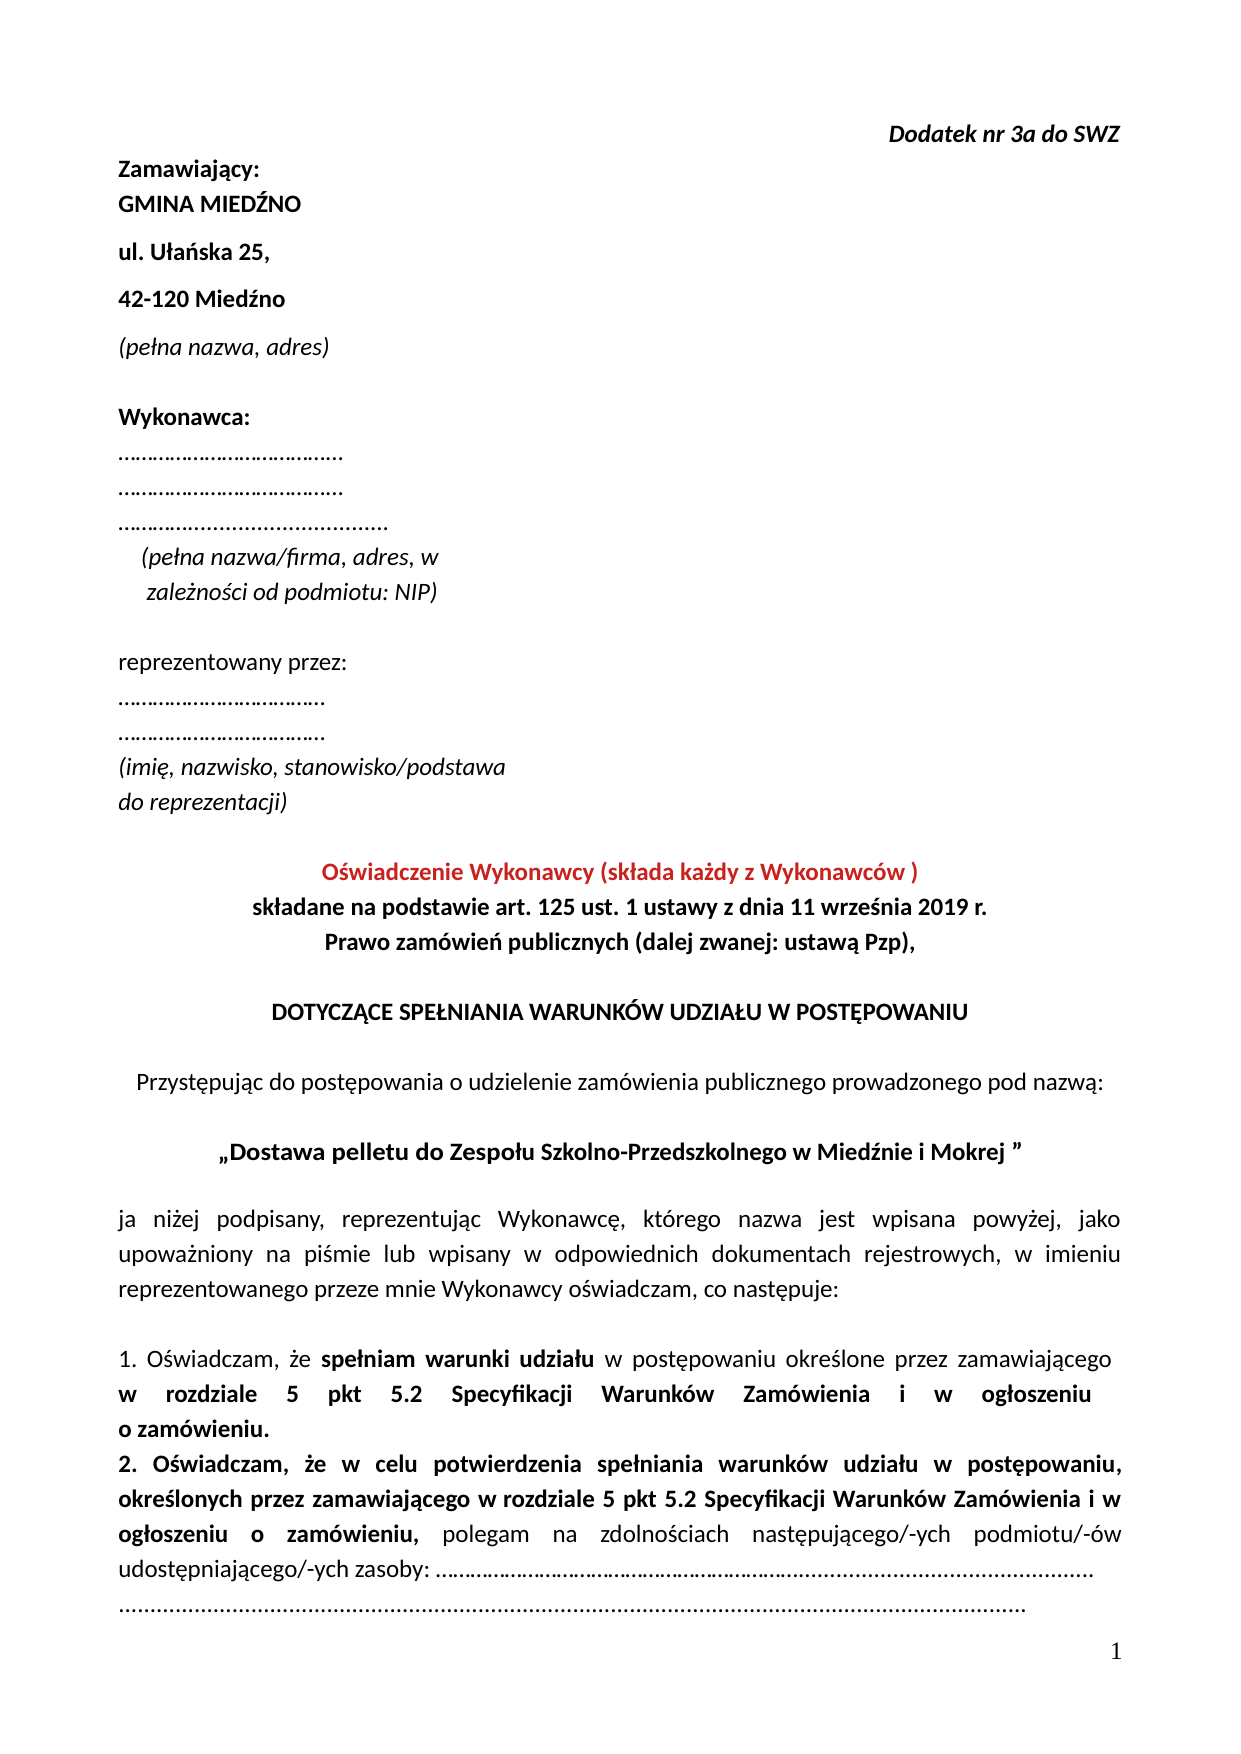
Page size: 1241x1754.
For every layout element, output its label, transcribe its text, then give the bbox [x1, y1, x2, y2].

text 42-120 Miedźno [118, 283, 1122, 314]
text „Dostawa pelletu do Zespołu Szkolno-Przedszkolnego w Miedźnie i Mokrej ” [118, 1101, 1122, 1166]
text Zamawiający: [118, 153, 1122, 184]
text 1. Oświadczam, że spełniam warunki udziału w postępowaniu określone przez zamawiającego w rozdziale 5 pkt 5.2 Specyfikacji Warunków Zamówienia i w ogłoszeniu o zamówieniu. [118, 1344, 1122, 1444]
text (imię, nazwisko, stanowisko/podstawa [118, 751, 1122, 781]
text DOTYCZĄCE SPEŁNIANIA WARUNKÓW UDZIAŁU W POSTĘPOWANIU [118, 996, 1122, 1026]
text 2. Oświadczam, że w celu potwierdzenia spełniania warunków udziału w postępowaniu, określonych przez zamawiającego w rozdziale 5 pkt 5.2 Specyfikacji Warunków Zamówienia i w ogłoszeniu o zamówieniu, polegam na zdolnościach następującego/-ych podmiotu/-ów udostępniającego/-ych zasoby: ………………………………………………………............................................... [118, 1449, 1122, 1584]
text Prawo zamówień publicznych (dalej zwanej: ustawą Pzp), [118, 926, 1122, 956]
text GMINA MIEDŹNO [118, 188, 1122, 219]
text Dodatek nr 3a do SWZ [118, 118, 1122, 149]
text ul. Ułańska 25, [118, 236, 1122, 266]
text ……………………………… [118, 716, 1122, 746]
text ................................................................................................................................................ [118, 1589, 1122, 1619]
text ja niżej podpisany, reprezentując Wykonawcę, którego nazwa jest wpisana powyżej, jako upoważniony na piśmie lub wpisany w odpowiednich dokumentach rejestrowych, w imieniu reprezentowanego przeze mnie Wykonawcy oświadczam, co następuje: [118, 1204, 1122, 1304]
text (pełna nazwa, adres) [118, 331, 1122, 361]
text reprezentowany przez: [118, 646, 1122, 676]
text zależności od podmiotu: NIP) [118, 576, 1122, 606]
text ………………………………... [118, 436, 1122, 466]
text ………………………………... [118, 471, 1122, 501]
text (pełna nazwa/firma, adres, w [118, 541, 1122, 571]
text ……………………………… [118, 681, 1122, 711]
text …………................................ [118, 506, 1122, 536]
text Oświadczenie Wykonawcy (składa każdy z Wykonawców ) [118, 856, 1122, 886]
text Wykonawca: [118, 401, 1122, 431]
text Przystępując do postępowania o udzielenie zamówienia publicznego prowadzonego pod nazwą: [118, 1066, 1122, 1096]
text składane na podstawie art. 125 ust. 1 ustawy z dnia 11 września 2019 r. [118, 891, 1122, 921]
text do reprezentacji) [118, 786, 1122, 816]
